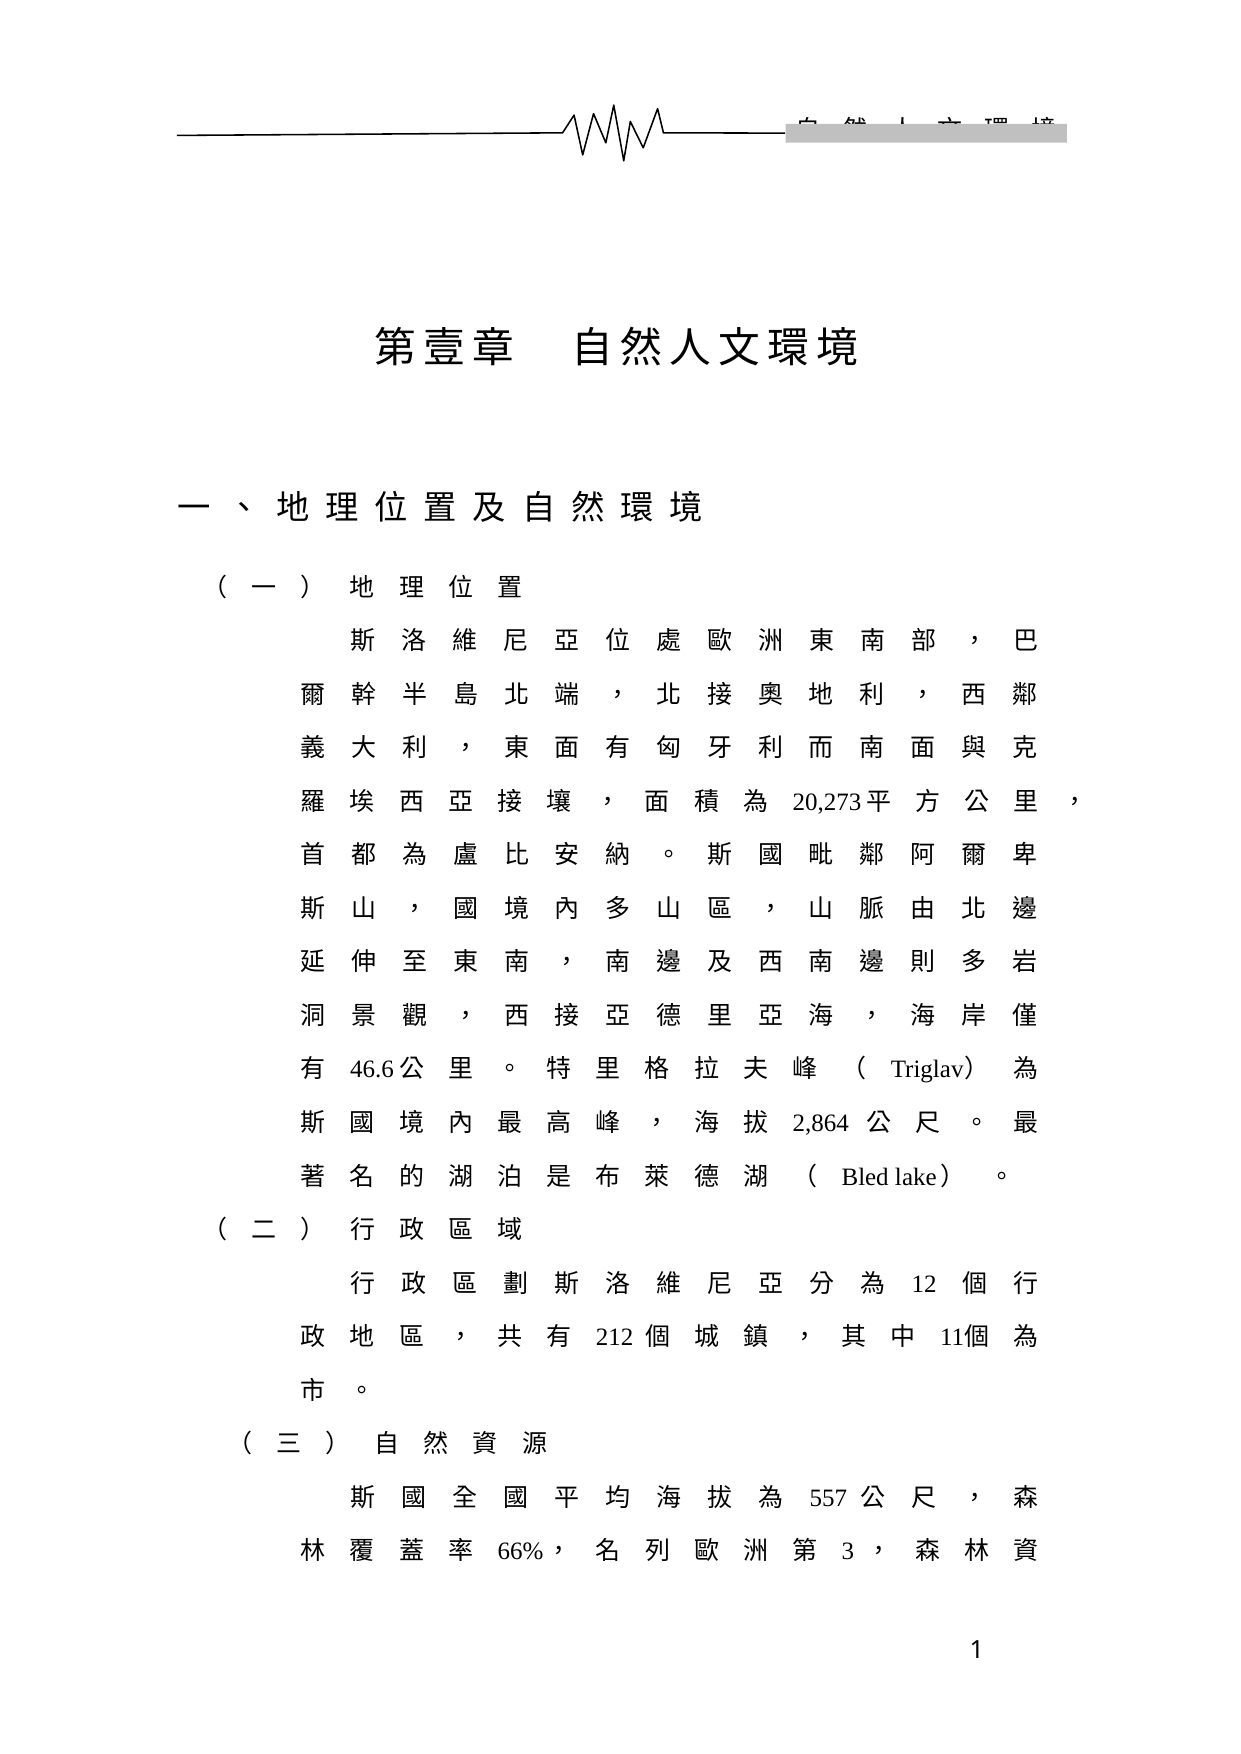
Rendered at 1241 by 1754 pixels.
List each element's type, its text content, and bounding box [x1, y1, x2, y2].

text （二）行政區域 [202, 1201, 1063, 1254]
text 一、地理位置及自然環境 [178, 478, 1063, 532]
text （一）地理位置 [202, 558, 1063, 612]
text 斯國全國平均海拔為557公尺，森林覆蓋率66%，名列歐洲第3，森林資 [276, 1469, 1063, 1576]
text 斯洛維尼亞位處歐洲東南部，巴爾幹半島北端，北接奧地利，西鄰義大利，東面有匈牙利而南面與克羅埃西亞接壤，面積為20,273平方公里，首都為盧比安納。斯國毗鄰阿爾卑斯山，國境內多山區，山脈由北邊延伸至東南，南邊及西南邊則多岩洞景觀，西接亞德里亞海，海岸僅有46.6公里。特里格拉夫峰（Triglav）為斯國境內最高峰，海拔2,864公尺。最著名的湖泊是布萊德湖（Bled lake）。 [276, 612, 1063, 1201]
text 第壹章 自然人文環境 [178, 291, 1063, 398]
text （三）自然資源 [178, 1415, 1063, 1469]
text 行政區劃斯洛維尼亞分為12個行政地區，共有212個城鎮，其中11個為市。 [276, 1254, 1063, 1415]
